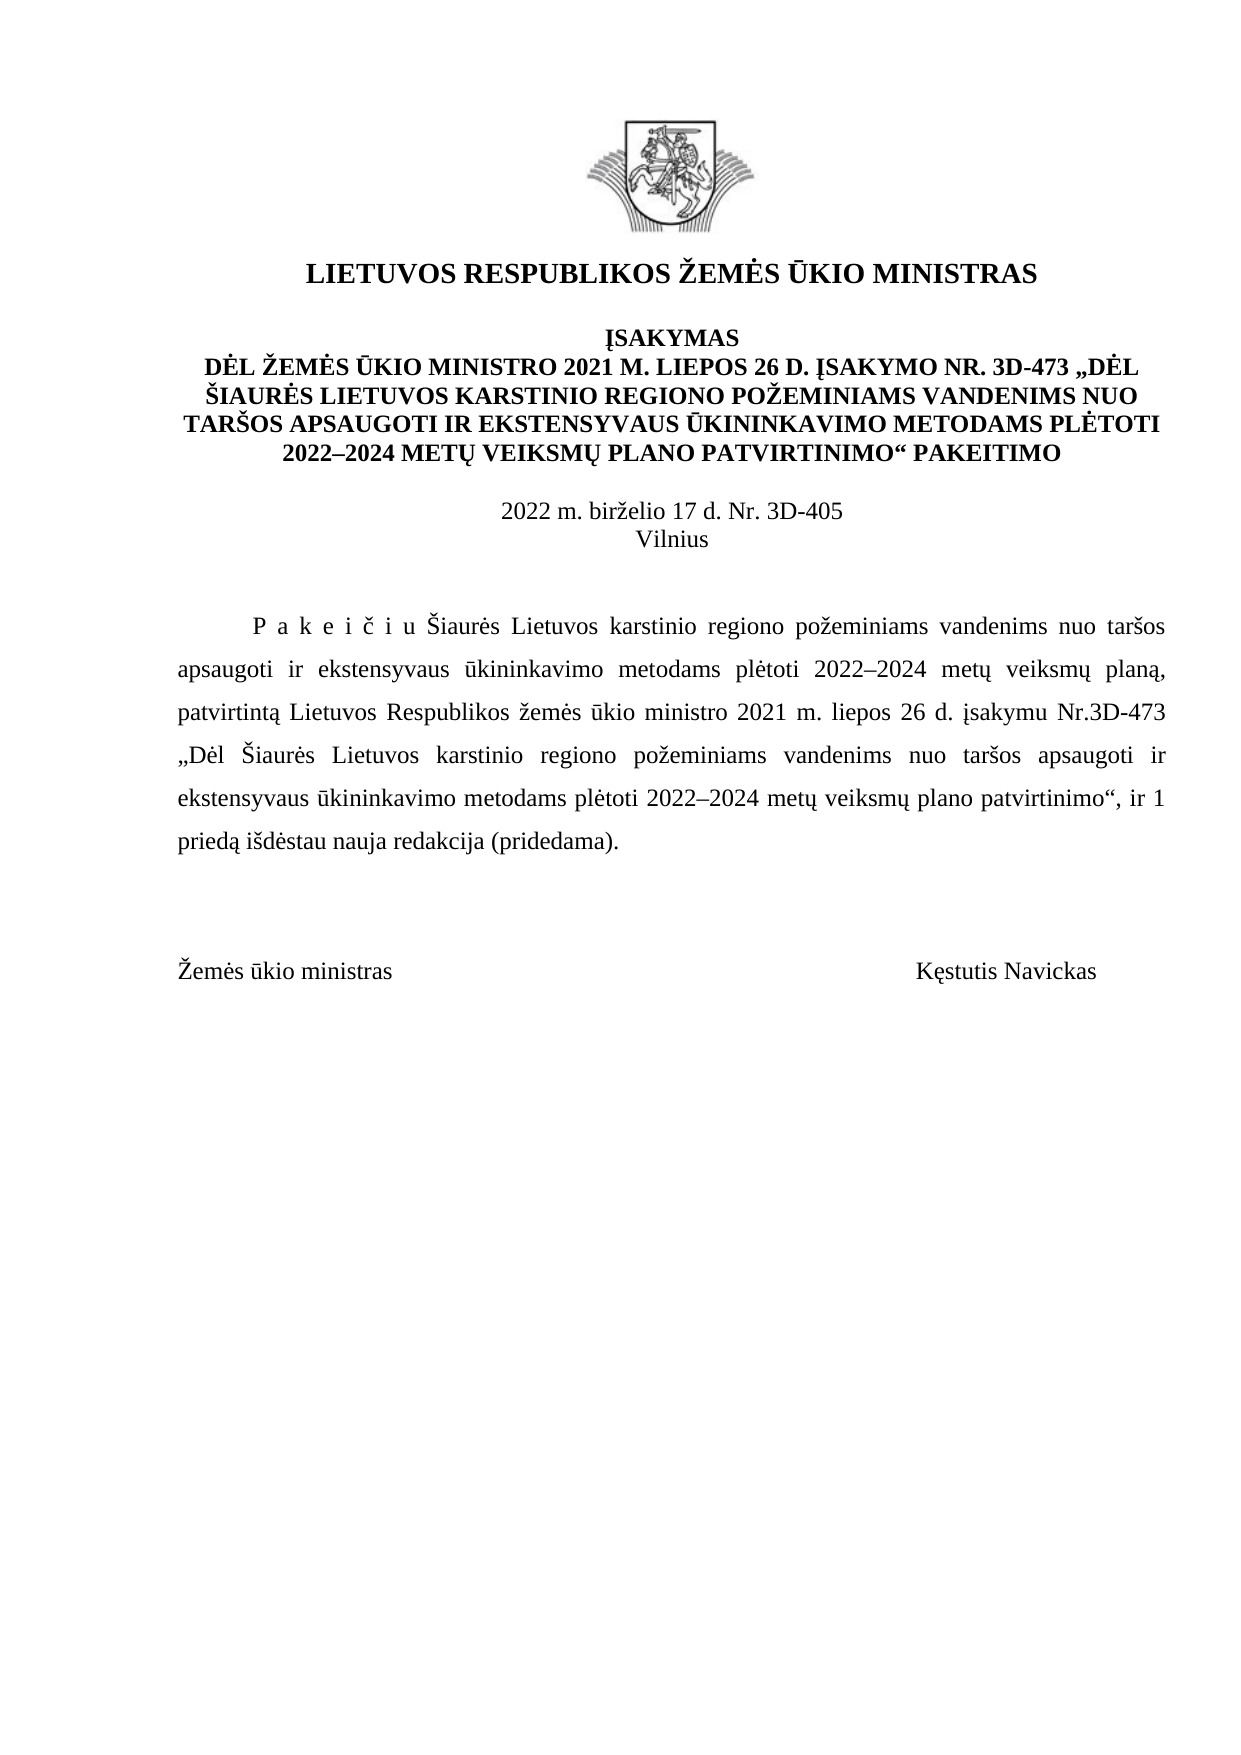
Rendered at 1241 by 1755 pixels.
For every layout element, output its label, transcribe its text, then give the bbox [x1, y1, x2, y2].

text P a k e i č i u Šiaurės Lietuvos karstinio regiono požeminiams vandenims nuo taršos apsaugoti ir ekstensyvaus ūkininkavimo metodams plėtoti 2022–2024 metų veiksmų planą, patvirtintą Lietuvos Respublikos žemės ūkio ministro 2021 m. liepos 26 d. įsakymu Nr.3D-473 „Dėl Šiaurės Lietuvos karstinio regiono požeminiams vandenims nuo taršos apsaugoti ir ekstensyvaus ūkininkavimo metodams plėtoti 2022–2024 metų veiksmų plano patvirtinimo“, ir 1 priedą išdėstau nauja redakcija (pridedama). [177, 611, 1167, 855]
text Žemės ūkio ministras Kęstutis Navickas [177, 956, 1167, 984]
text DĖL ŽEMĖS ŪKIO MINISTRO 2021 M. LIEPOS 26 D. ĮSAKYMO nR. 3d-473 „DĖL ŠIAURĖS LIETUVOS KARSTINIO REGIONO POŽEMINIAMS VANDENIMS NUO TARŠOS APSAUGOTI IR EKSTENSYVAUS ŪKININKAVIMO METODAMS PLĖTOTI 2022–2024 METŲ VEIKSMŲ PLANO PATVIRTINIMO“ PAKEITIMO [177, 352, 1167, 467]
text 2022 m. birželio 17 d. Nr. 3D-405 [177, 496, 1167, 524]
text LIETUVOS RESPUBLIKOS ŽEMĖS ŪKIO MINISTRAS [177, 256, 1167, 290]
text Vilnius [177, 524, 1167, 553]
text ĮSAKYMAS [177, 323, 1167, 352]
